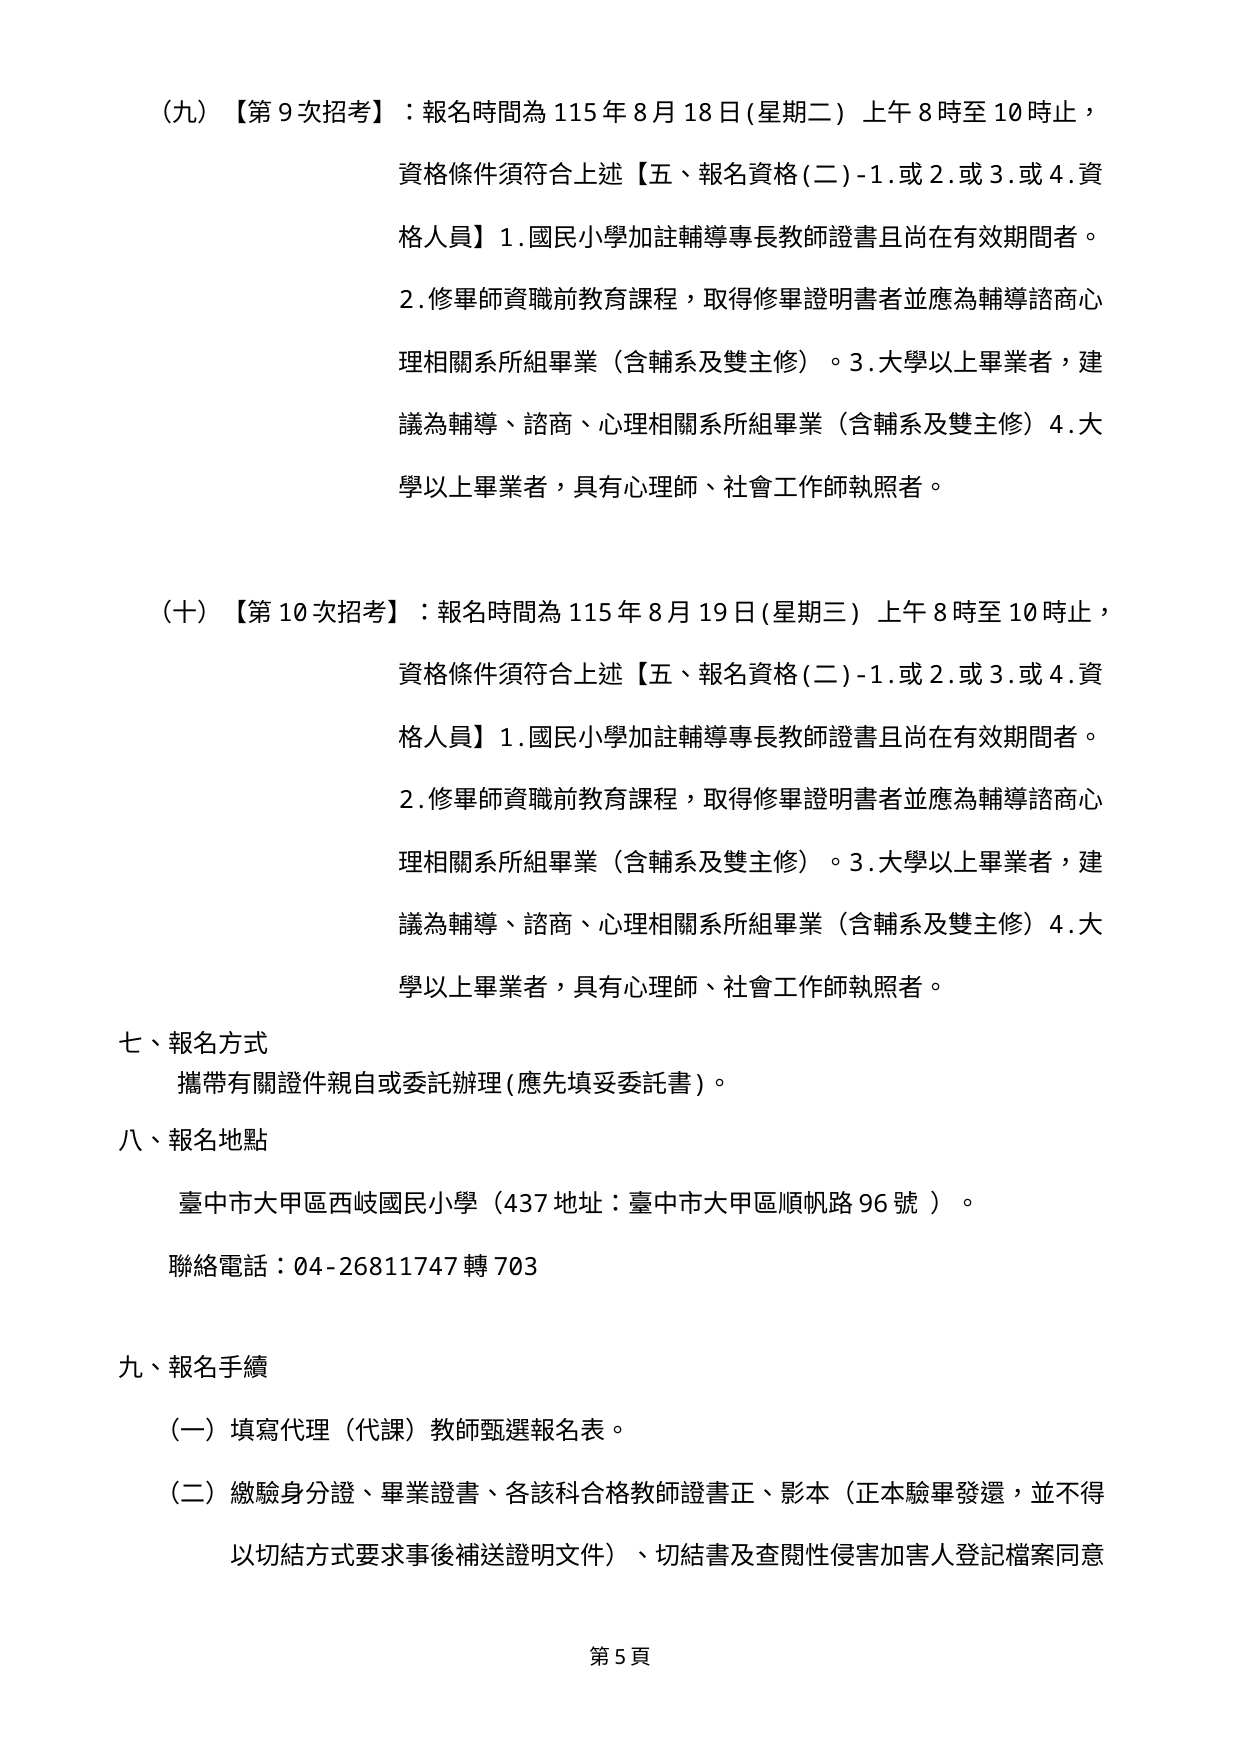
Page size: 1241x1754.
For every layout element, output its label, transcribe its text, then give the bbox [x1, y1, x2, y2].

text （二）繳驗身分證、畢業證書、各該科合格教師證書正、影本（正本驗畢發還，並不得以切結方式要求事後補送證明文件）、切結書及查閱性侵害加害人登記檔案同意 [156, 1450, 1122, 1575]
text 八、報名地點 [118, 1120, 1122, 1156]
text 攜帶有關證件親自或委託辦理(應先填妥委託書)。 [162, 1063, 1122, 1099]
text 臺中市大甲區西岐國民小學（437地址：臺中市大甲區順帆路96號 ）。 [118, 1160, 1122, 1222]
text （九）【第9次招考】：報名時間為115年8月18日(星期二) 上午8時至10時止，資格條件須符合上述【五、報名資格(二)-1.或2.或3.或4.資格人員】1.國民小學加註輔導專長教師證書且尚在有效期間者。2.修畢師資職前教育課程，取得修畢證明書者並應為輔導諮商心理相關系所組畢業（含輔系及雙主修）。3.大學以上畢業者，建議為輔導、諮商、心理相關系所組畢業（含輔系及雙主修）4.大學以上畢業者，具有心理師、社會工作師執照者。 [148, 68, 1122, 506]
text 七、報名方式 [118, 1023, 1122, 1059]
text 九、報名手續 [118, 1347, 1122, 1384]
text 聯絡電話：04-26811747轉703 [168, 1222, 1122, 1285]
text （十）【第10次招考】：報名時間為115年8月19日(星期三) 上午8時至10時止，資格條件須符合上述【五、報名資格(二)-1.或2.或3.或4.資格人員】1.國民小學加註輔導專長教師證書且尚在有效期間者。2.修畢師資職前教育課程，取得修畢證明書者並應為輔導諮商心理相關系所組畢業（含輔系及雙主修）。3.大學以上畢業者，建議為輔導、諮商、心理相關系所組畢業（含輔系及雙主修）4.大學以上畢業者，具有心理師、社會工作師執照者。 [148, 568, 1122, 1006]
text （一）填寫代理（代課）教師甄選報名表。 [118, 1387, 1122, 1450]
